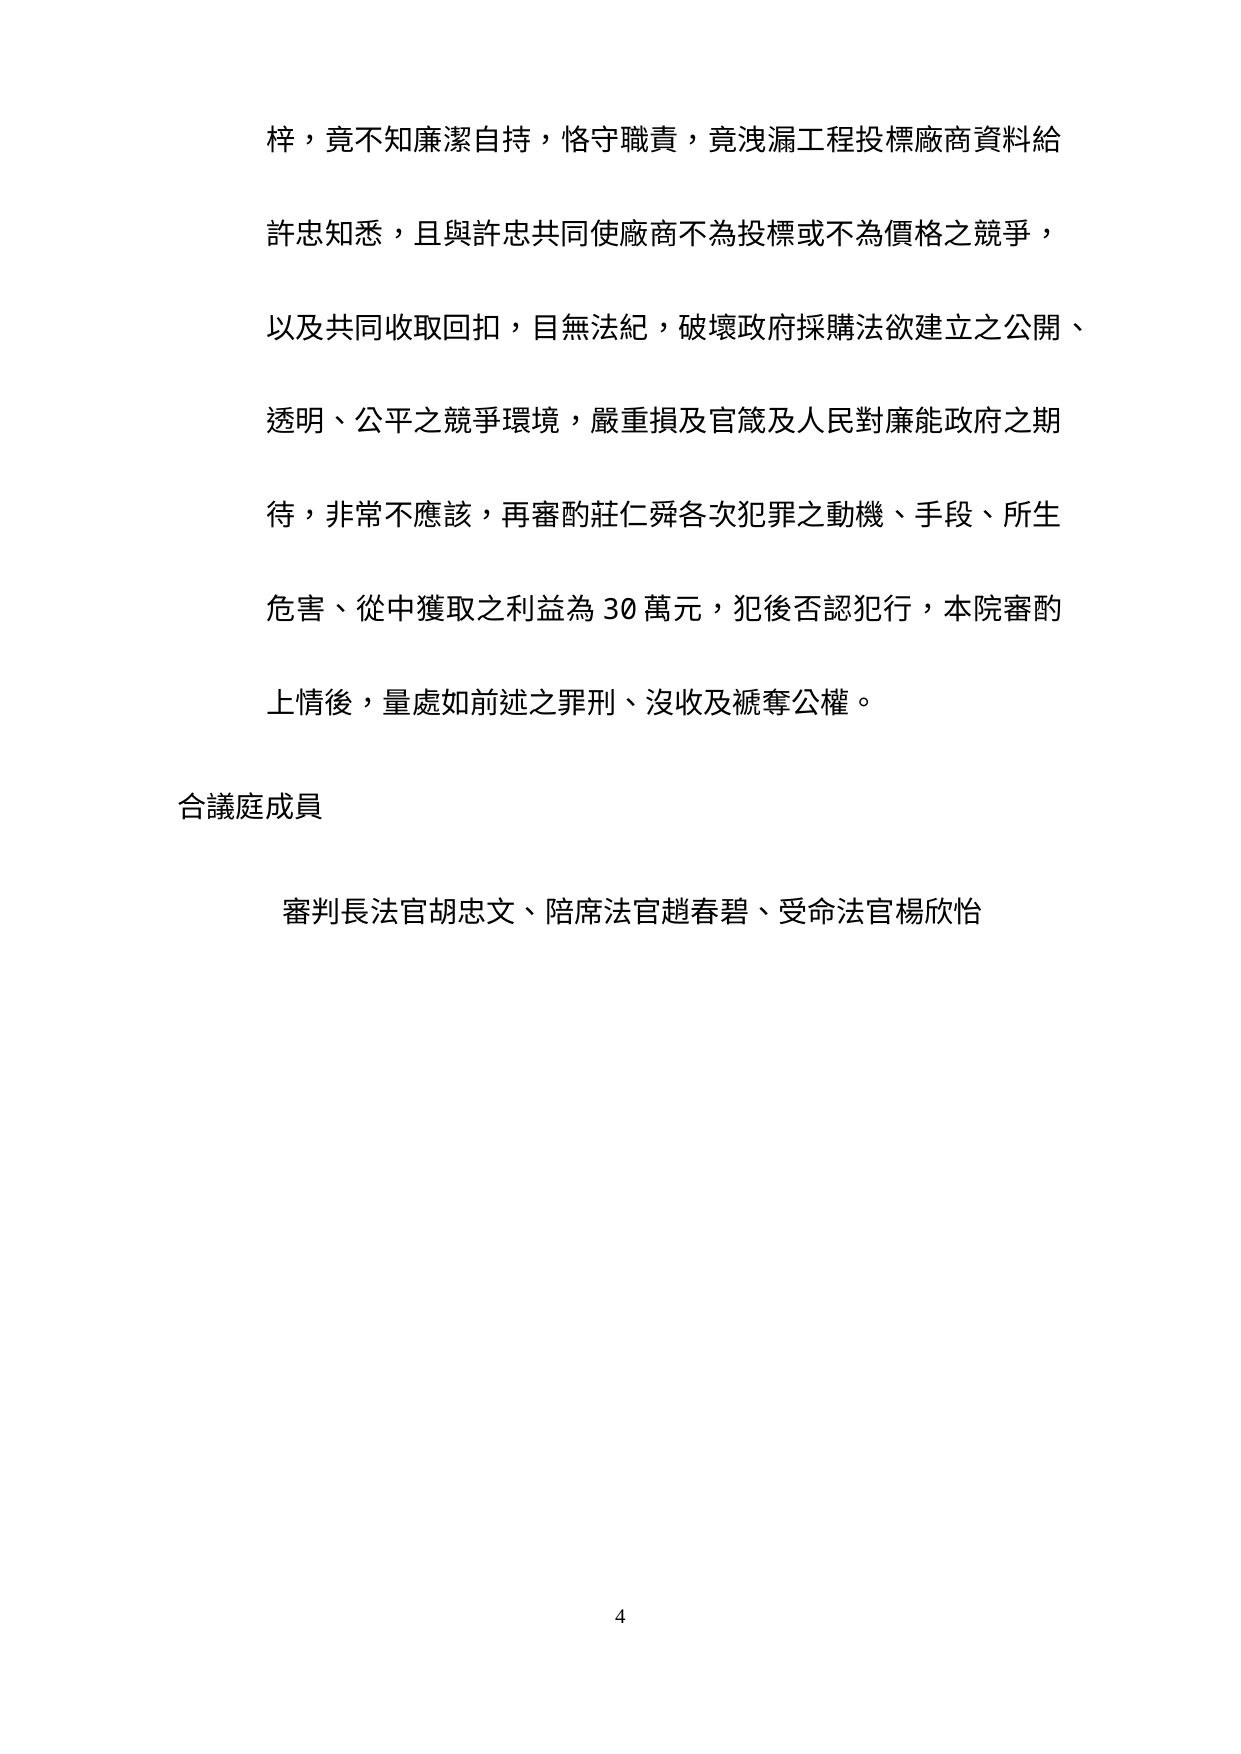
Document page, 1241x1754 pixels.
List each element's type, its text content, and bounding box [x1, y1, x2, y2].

text 莊仁舜前擔任田尾鄉鄉長，為依法令服務於地方自治團體而具有法定職務權限之公務員，受人民以選票付託，期其能造福鄉梓，竟不知廉潔自持，恪守職責，竟洩漏工程投標廠商資料給許忠知悉，且與許忠共同使廠商不為投標或不為價格之競爭，以及共同收取回扣，目無法紀，破壞政府採購法欲建立之公開、透明、公平之競爭環境，嚴重損及官箴及人民對廉能政府之期待，非常不應該，再審酌莊仁舜各次犯罪之動機、手段、所生危害、從中獲取之利益為30萬元，犯後否認犯行，本院審酌上情後，量處如前述之罪刑、沒收及褫奪公權。 [266, 96, 1063, 721]
text 審判長法官胡忠文、陪席法官趙春碧、受命法官楊欣怡 [177, 868, 1063, 930]
text 合議庭成員 [177, 763, 1063, 826]
